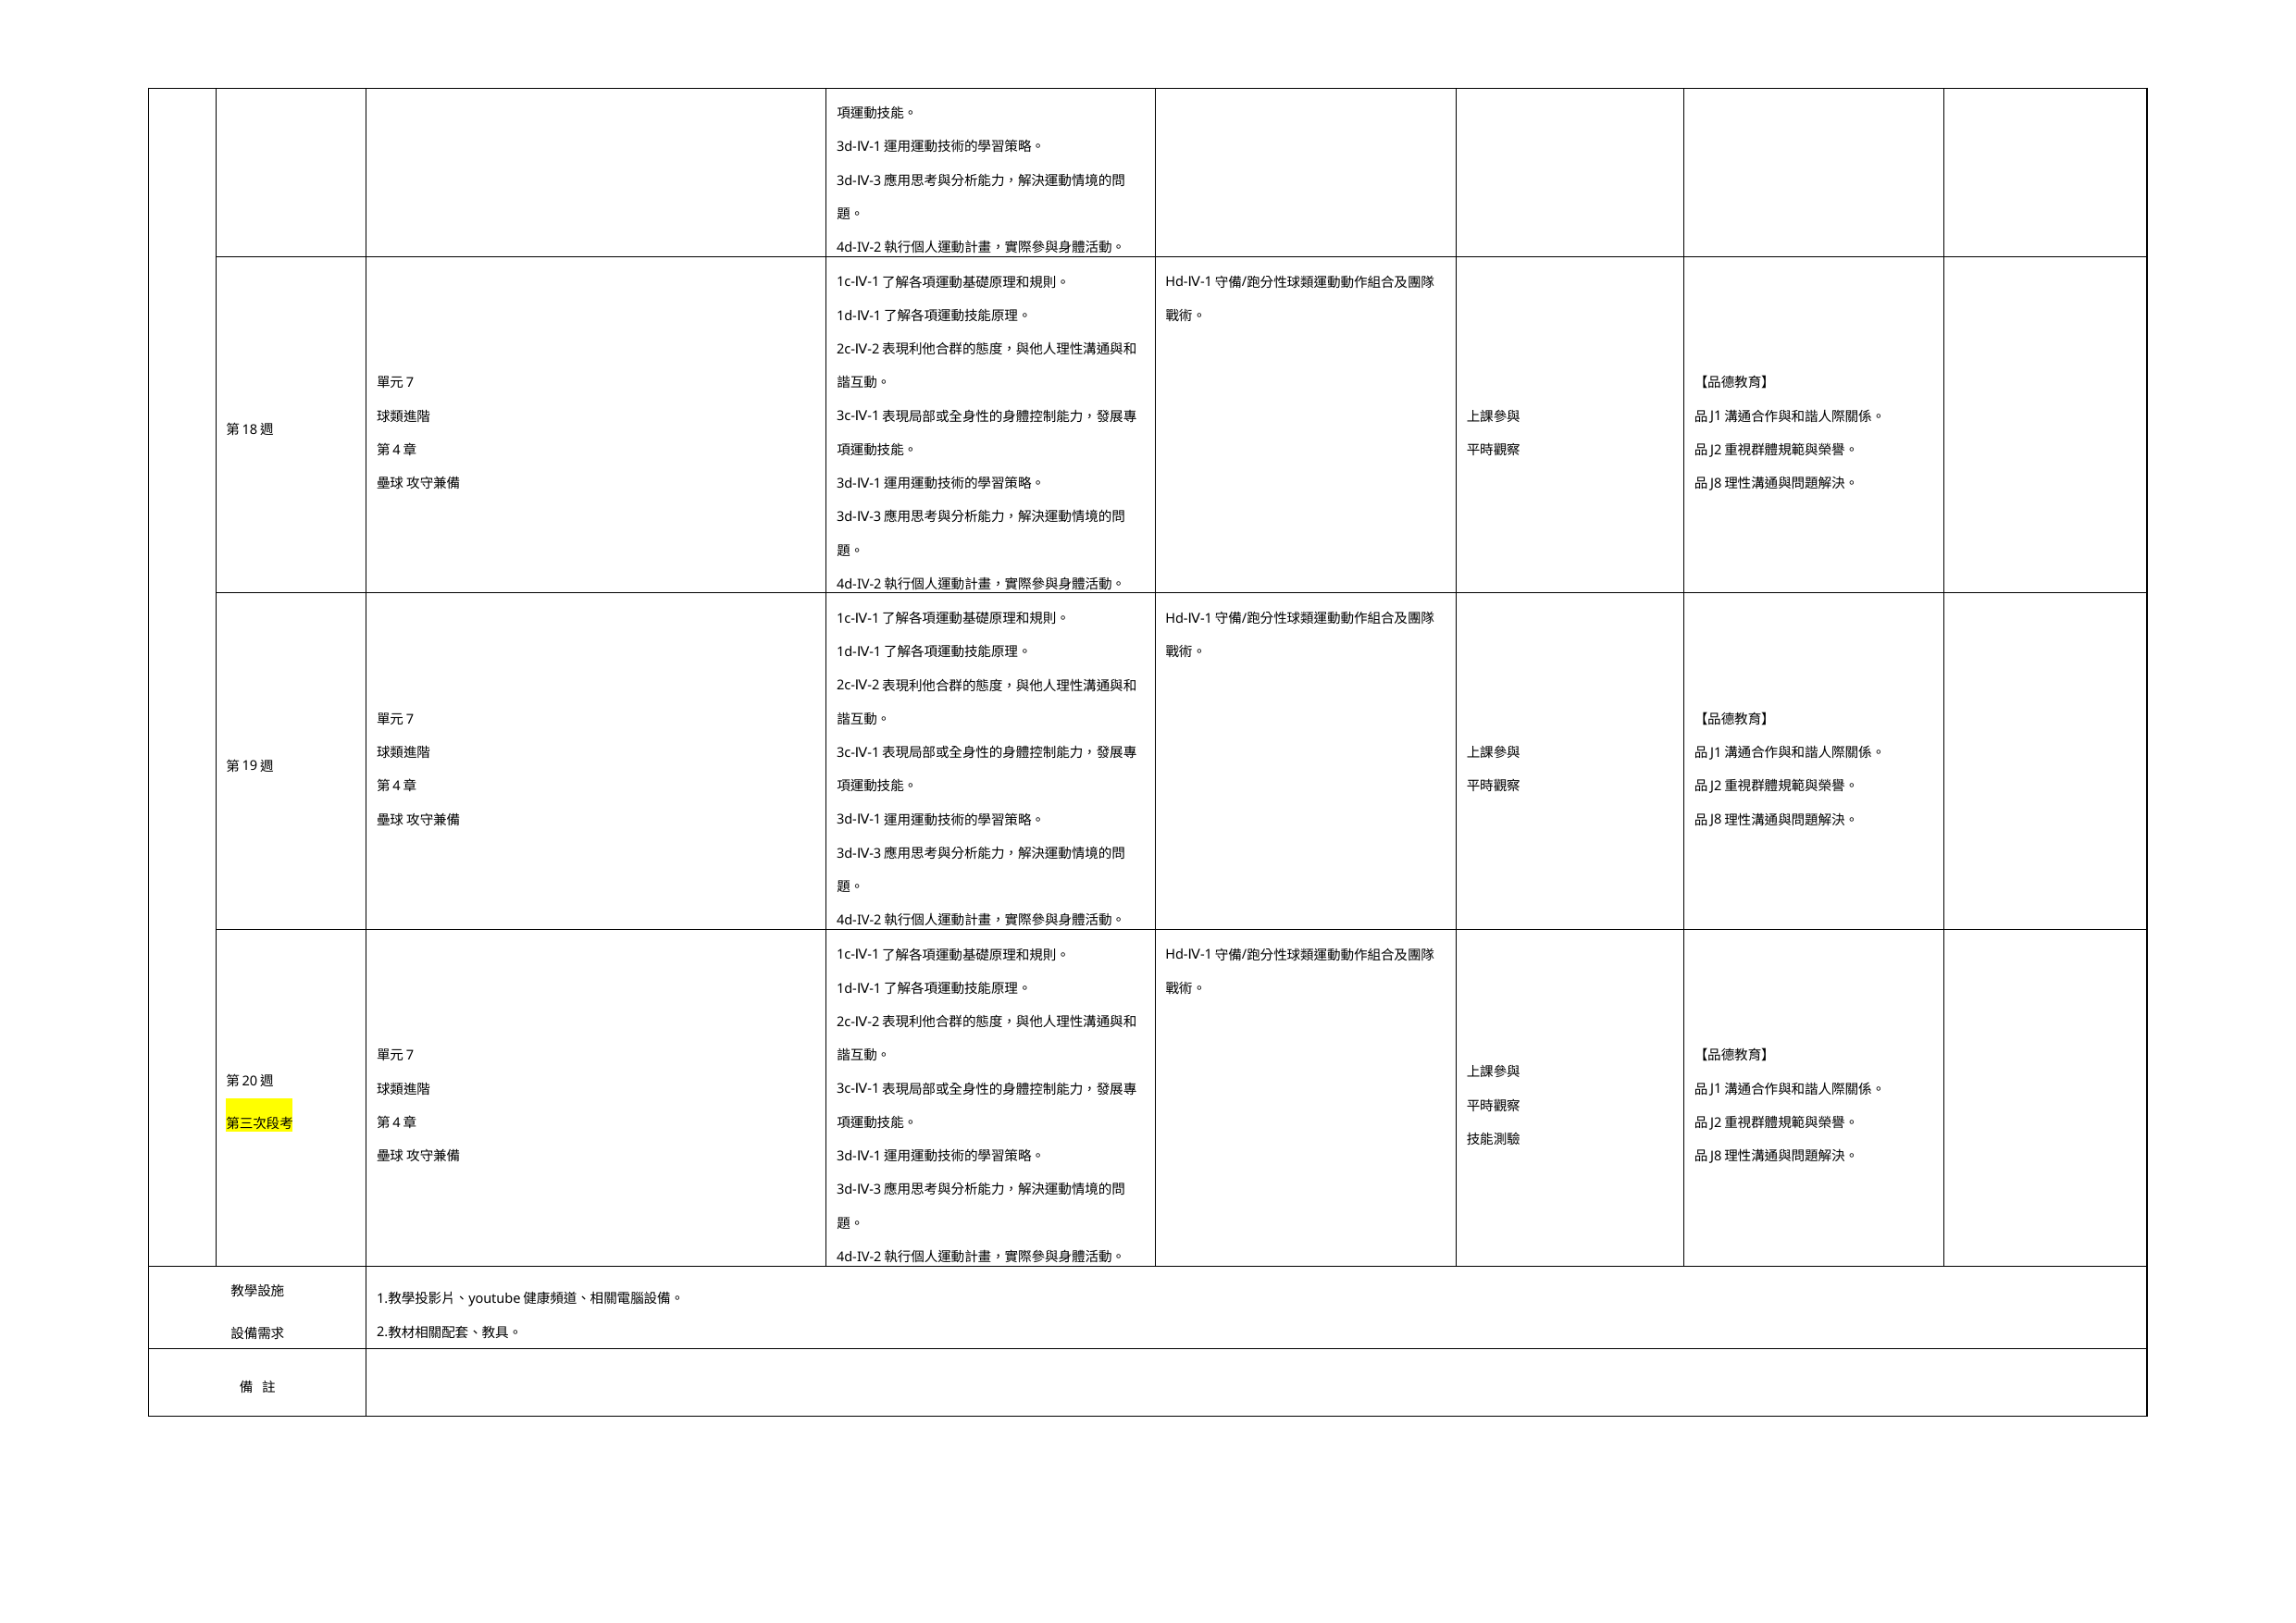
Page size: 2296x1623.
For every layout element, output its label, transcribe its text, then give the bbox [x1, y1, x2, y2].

table_cell 1c-Ⅳ-1了解各項運動基礎原理和規則。 1d-Ⅳ-1了解各項運動技能原理。 2c-Ⅳ-2表現利他合群的態度，與他人理性溝通與和諧互動。 3c-Ⅳ-1表現局部或全身性的身體控制能力，發展專項運動技能。 3d-Ⅳ-1運用運動技術的學習策略。 3d-Ⅳ-3應用思考與分析能力，解決運動情境的問題。 4d-IV-2執行個人運動計畫，實際參與身體活動。 [826, 930, 1155, 1265]
table_cell 上課參與 平時觀察 [1457, 257, 1683, 592]
table_cell 第18週 [217, 257, 366, 592]
table_cell 上課參與 平時觀察 [1457, 593, 1683, 929]
table_cell 教學設施 設備需求 [149, 1267, 366, 1348]
table_cell [1457, 89, 1683, 256]
table_cell [217, 89, 366, 256]
table_cell 【品德教育】 品J1溝通合作與和諧人際關係。 品J2重視群體規範與榮譽。 品J8理性溝通與問題解決。 [1684, 930, 1943, 1265]
table_cell [1944, 89, 2146, 256]
table_cell 1c-Ⅳ-1了解各項運動基礎原理和規則。 1d-Ⅳ-1了解各項運動技能原理。 2c-Ⅳ-2表現利他合群的態度，與他人理性溝通與和諧互動。 3c-Ⅳ-1表現局部或全身性的身體控制能力，發展專項運動技能。 3d-Ⅳ-1運用運動技術的學習策略。 3d-Ⅳ-3應用思考與分析能力，解決運動情境的問題。 4d-IV-2執行個人運動計畫，實際參與身體活動。 [826, 257, 1155, 592]
table_cell 【品德教育】 品J1溝通合作與和諧人際關係。 品J2重視群體規範與榮譽。 品J8理性溝通與問題解決。 [1684, 257, 1943, 592]
table_cell [366, 1349, 2146, 1416]
table_cell Hd-Ⅳ-1守備/跑分性球類運動動作組合及團隊戰術。 [1156, 257, 1456, 592]
table_cell 單元7 球類進階 第4章 壘球 攻守兼備 [366, 593, 825, 929]
table_cell Hd-Ⅳ-1守備/跑分性球類運動動作組合及團隊戰術。 [1156, 930, 1456, 1265]
table_cell 單元7 球類進階 第4章 壘球 攻守兼備 [366, 930, 825, 1265]
table_cell 第20週 第三次段考 [217, 930, 366, 1265]
table_cell [1944, 257, 2146, 592]
table_cell Hd-Ⅳ-1守備/跑分性球類運動動作組合及團隊戰術。 [1156, 593, 1456, 929]
table_cell [1944, 930, 2146, 1265]
table_cell 1.教學投影片、youtube健康頻道、相關電腦設備。 2.教材相關配套、教具。 [366, 1267, 2146, 1348]
table_cell 第19週 [217, 593, 366, 929]
table_cell [366, 89, 825, 256]
table_cell [1684, 89, 1943, 256]
table_cell [1944, 593, 2146, 929]
table_cell 單元7 球類進階 第4章 壘球 攻守兼備 [366, 257, 825, 592]
table_cell 上課參與 平時觀察 技能測驗 [1457, 930, 1683, 1265]
table_cell 備 註 [149, 1349, 366, 1416]
table_cell 【品德教育】 品J1溝通合作與和諧人際關係。 品J2重視群體規範與榮譽。 品J8理性溝通與問題解決。 [1684, 593, 1943, 929]
table_cell 1c-Ⅳ-1了解各項運動基礎原理和規則。 1d-Ⅳ-1了解各項運動技能原理。 2c-Ⅳ-2表現利他合群的態度，與他人理性溝通與和諧互動。 3c-Ⅳ-1表現局部或全身性的身體控制能力，發展專項運動技能。 3d-Ⅳ-1運用運動技術的學習策略。 3d-Ⅳ-3應用思考與分析能力，解決運動情境的問題。 4d-IV-2執行個人運動計畫，實際參與身體活動。 [826, 593, 1155, 929]
table_cell [1156, 89, 1456, 256]
table_cell 項運動技能。 3d-Ⅳ-1運用運動技術的學習策略。 3d-Ⅳ-3應用思考與分析能力，解決運動情境的問題。 4d-IV-2執行個人運動計畫，實際參與身體活動。 [826, 89, 1155, 256]
